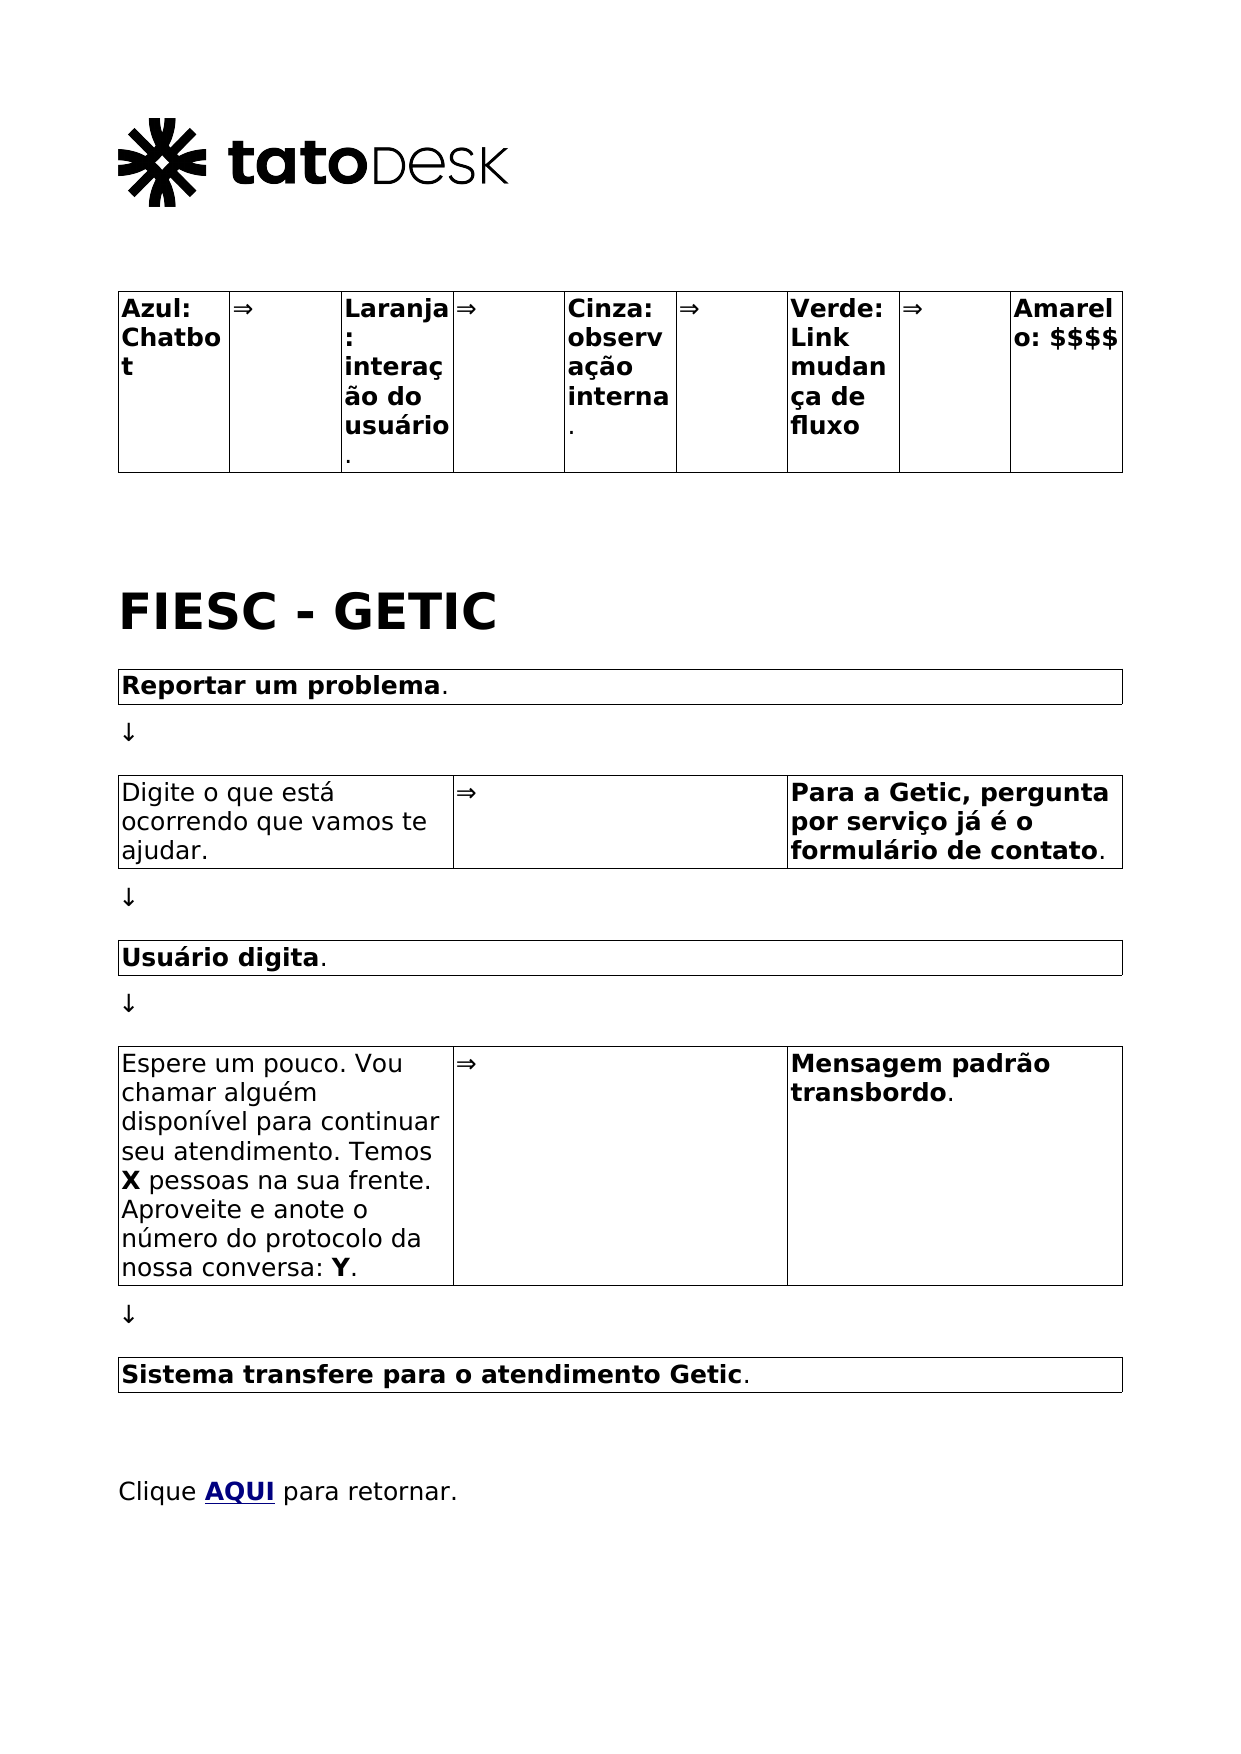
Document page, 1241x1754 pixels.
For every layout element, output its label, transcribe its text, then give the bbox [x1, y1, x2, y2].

table_header Azul: Chatbot [119, 292, 229, 472]
subtitle FIESC - GETIC [118, 583, 1122, 641]
table_header ⇒ [677, 292, 787, 472]
text ↓ [118, 990, 1122, 1019]
table_header Cinza: observação interna. [565, 292, 676, 472]
table_header Usuário digita. [119, 941, 1122, 975]
table_header Verde: Link mudança de fluxo [788, 292, 899, 472]
text ↓ [118, 1300, 1122, 1329]
table_header Mensagem padrão transbordo. [788, 1047, 1122, 1285]
table_header Sistema transfere para o atendimento Getic. [119, 1358, 1122, 1392]
text ↓ [118, 718, 1122, 748]
table_header Digite o que está ocorrendo que vamos te ajudar. [119, 776, 453, 868]
table_header ⇒ [900, 292, 1010, 472]
table_header ⇒ [454, 1047, 787, 1285]
table_header Para a Getic, pergunta por serviço já é o formulário de contato. [788, 776, 1122, 868]
table_header ⇒ [454, 292, 564, 472]
table_header ⇒ [230, 292, 341, 472]
table_header ⇒ [454, 776, 787, 868]
table_header Amarelo: $$$$ [1011, 292, 1122, 472]
text Clique AQUI para retornar. [118, 1478, 1122, 1536]
table_header Reportar um problema. [119, 670, 1122, 703]
text ↓ [118, 883, 1122, 912]
table_header Laranja: interação do usuário. [342, 292, 453, 472]
picture [118, 118, 509, 207]
table_header Espere um pouco. Vou chamar alguém disponível para continuar seu atendimento. Temos X pessoas na sua frente. Aproveite e anote o número do protocolo da nossa conversa: Y. [119, 1047, 453, 1285]
